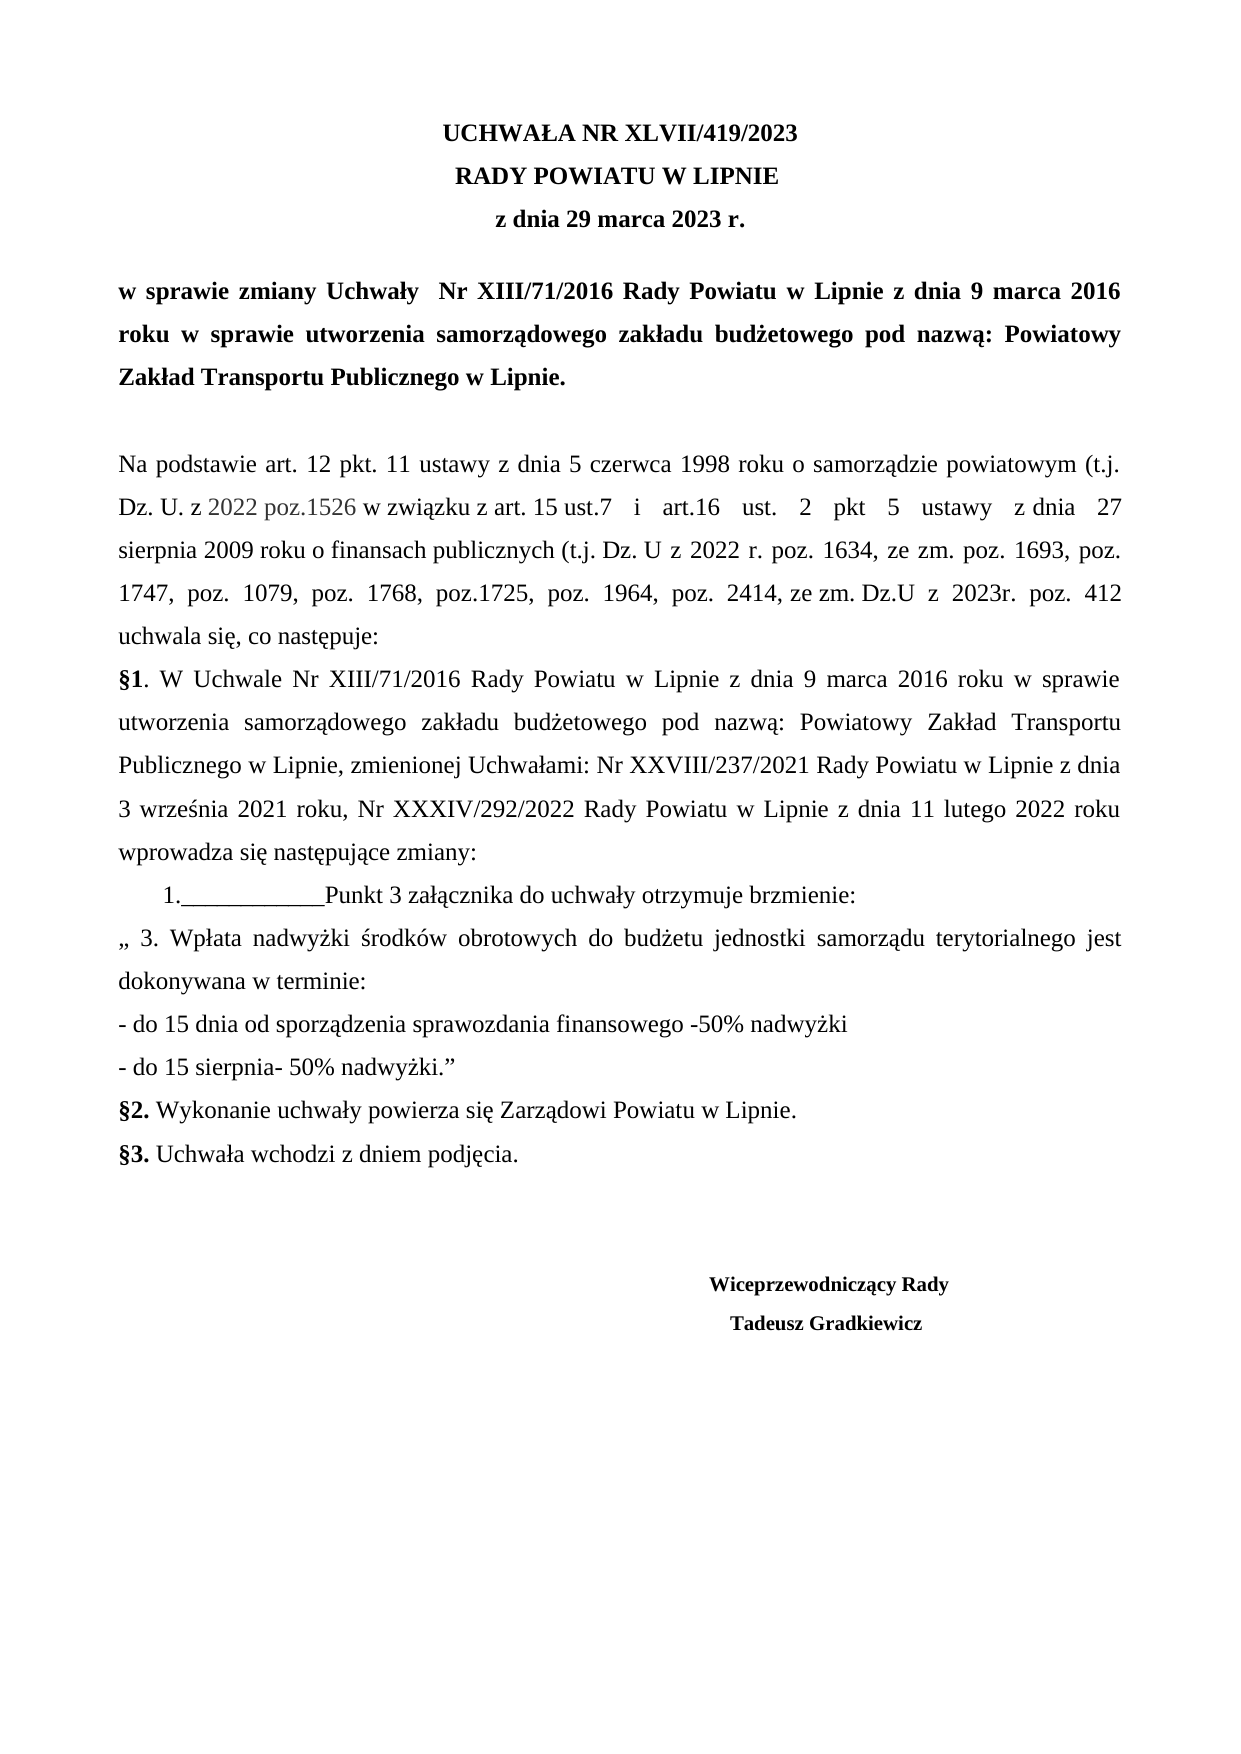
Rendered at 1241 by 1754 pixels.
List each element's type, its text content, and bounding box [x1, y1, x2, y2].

text - do 15 dnia od sporządzenia sprawozdania finansowego -50% nadwyżki [118, 1009, 1122, 1038]
text §2. Wykonanie uchwały powierza się Zarządowi Powiatu w Lipnie. [118, 1096, 1122, 1124]
text UCHWAŁA NR XLVII/419/2023 RADY POWIATU W LIPNIE z dnia 29 marca 2023 r. [118, 118, 1122, 265]
list Punkt 3 załącznika do uchwały otrzymuje brzmienie: [162, 880, 1122, 909]
text Tadeusz Gradkiewicz [118, 1311, 1122, 1335]
text §1. W Uchwale Nr XIII/71/2016 Rady Powiatu w Lipnie z dnia 9 marca 2016 roku w sprawie utworzenia samorządowego zakładu budżetowego pod nazwą: Powiatowy Zakład Transportu Publicznego w Lipnie, zmienionej Uchwałami: Nr XXVIII/237/2021 Rady Powiatu w Lipnie z dnia 3 września 2021 roku, Nr XXXIV/292/2022 Rady Powiatu w Lipnie z dnia 11 lutego 2022 roku wprowadza się następujące zmiany: [118, 664, 1122, 866]
text w sprawie zmiany Uchwały Nr XIII/71/2016 Rady Powiatu w Lipnie z dnia 9 marca 2016 roku w sprawie utworzenia samorządowego zakładu budżetowego pod nazwą: Powiatowy Zakład Transportu Publicznego w Lipnie. [118, 276, 1122, 391]
text Na podstawie art. 12 pkt. 11 ustawy z dnia 5 czerwca 1998 roku o samorządzie powiatowym (t.j. Dz. U. z 2022 poz.1526 w związku z art. 15 ust.7 i art.16 ust. 2 pkt 5 ustawy z dnia 27 sierpnia 2009 roku o finansach publicznych (t.j. Dz. U z 2022 r. poz. 1634, ze zm. poz. 1693, poz. 1747, poz. 1079, poz. 1768, poz.1725, poz. 1964, poz. 2414, ze zm. Dz.U z 2023r. poz. 412 uchwala się, co następuje: [118, 449, 1122, 650]
text §3. Uchwała wchodzi z dniem podjęcia. [118, 1139, 1122, 1167]
text Wiceprzewodniczący Rady [118, 1268, 1122, 1297]
text „ 3. Wpłata nadwyżki środków obrotowych do budżetu jednostki samorządu terytorialnego jest dokonywana w terminie: [118, 923, 1122, 995]
text - do 15 sierpnia- 50% nadwyżki.” [118, 1052, 1122, 1081]
